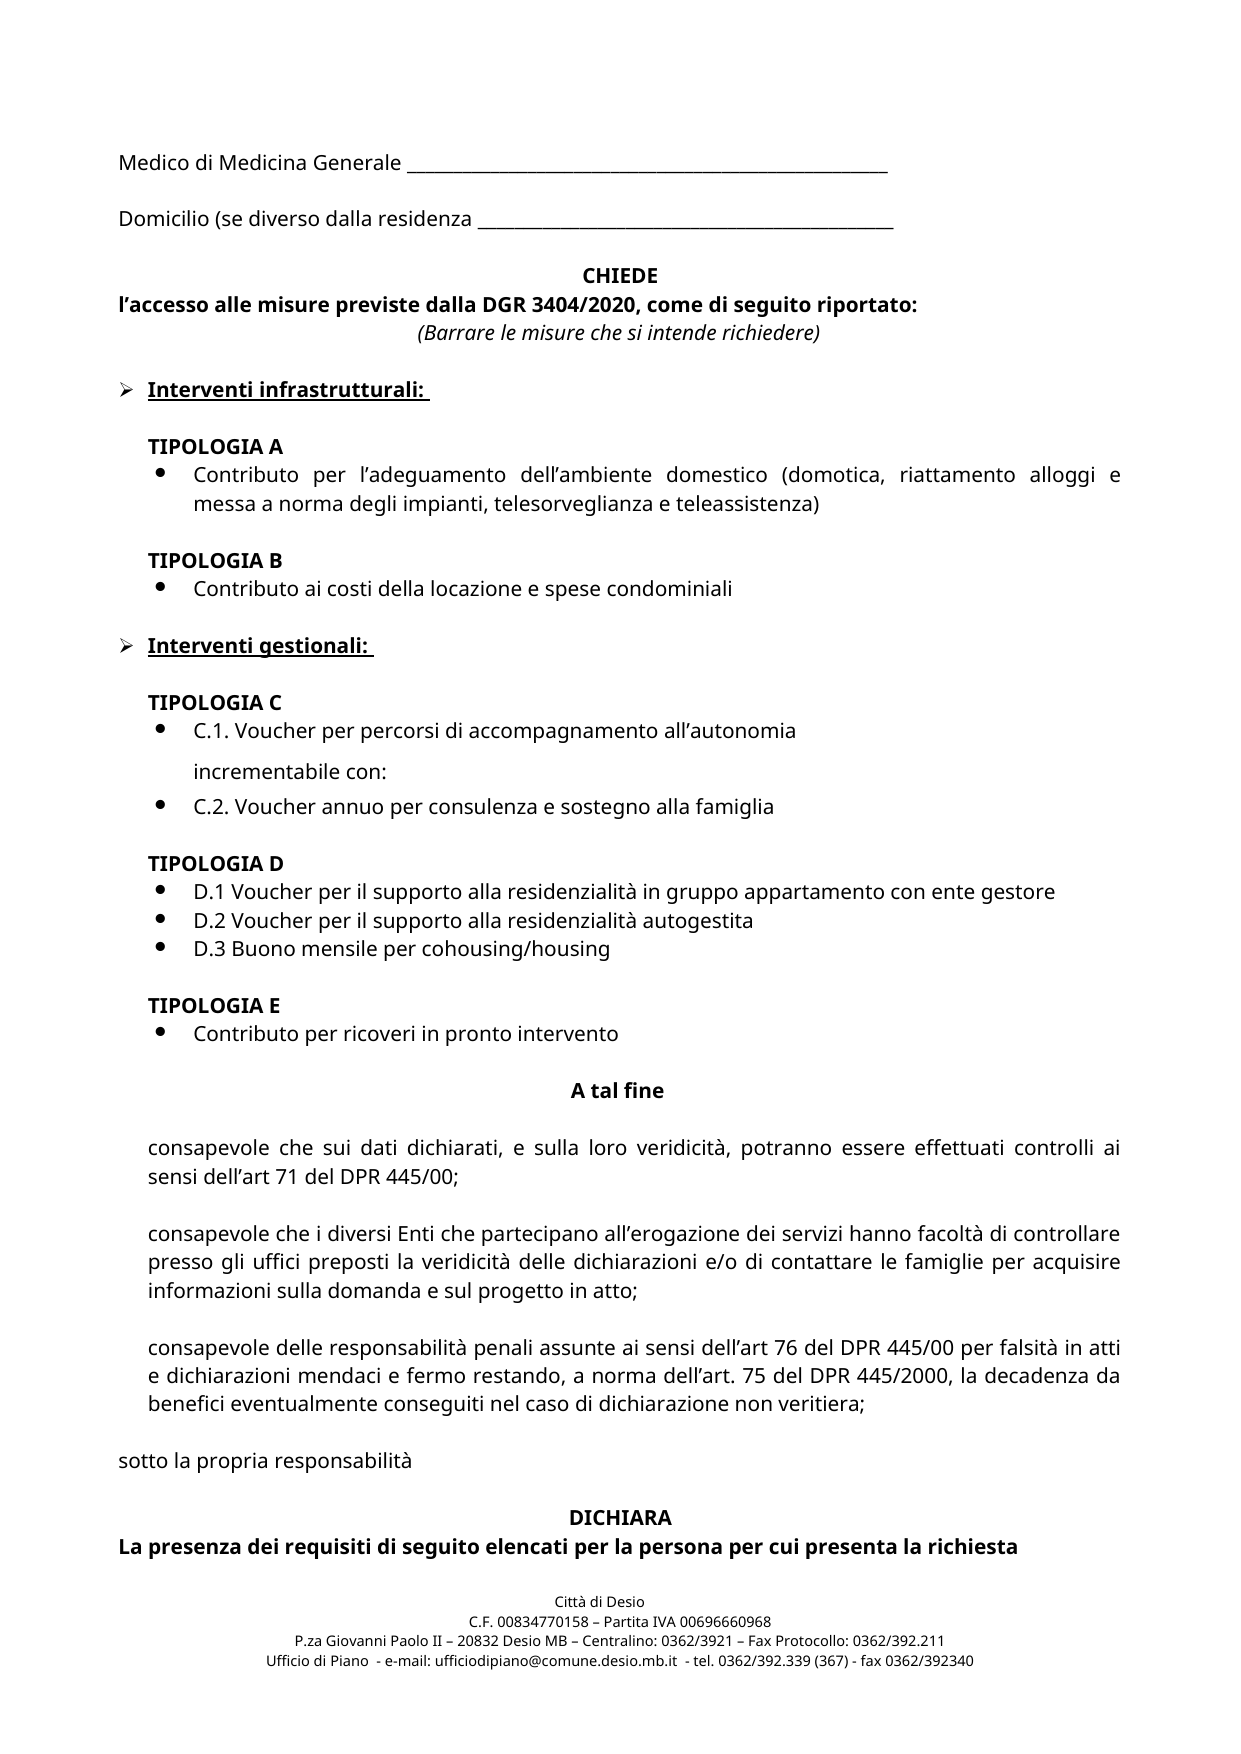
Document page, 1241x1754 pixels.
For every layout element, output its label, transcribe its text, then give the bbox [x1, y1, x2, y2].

text La presenza dei requisiti di seguito elencati per la persona per cui presenta la richiesta [118, 1532, 1122, 1560]
list consapevole che sui dati dichiarati, e sulla loro veridicità, potranno essere effettuati controlli ai sensi dell’art 71 del DPR 445/00; [118, 1133, 1122, 1190]
text A tal fine [118, 1076, 1122, 1105]
list Contributo ai costi della locazione e spese condominiali [156, 574, 1122, 603]
text TIPOLOGIA E [148, 991, 1122, 1019]
text TIPOLOGIA A [148, 432, 1122, 461]
list C.1. Voucher per percorsi di accompagnamento all’autonomia [156, 716, 1122, 745]
text CHIEDE [118, 261, 1122, 290]
text TIPOLOGIA C [148, 688, 1122, 716]
list Interventi gestionali: [118, 631, 1122, 659]
list Interventi infrastrutturali: [118, 375, 1122, 404]
text (Barrare le misure che si intende richiedere) [118, 318, 1122, 347]
text Medico di Medicina Generale ____________________________________________________ [118, 148, 1113, 176]
text incrementabile con: [193, 757, 1122, 786]
list Contributo per l’adeguamento dell’ambiente domestico (domotica, riattamento alloggi e messa a norma degli impianti, telesorveglianza e teleassistenza) [156, 461, 1122, 517]
list Contributo per ricoveri in pronto intervento [156, 1019, 1122, 1048]
text DICHIARA [118, 1503, 1122, 1532]
list C.2. Voucher annuo per consulenza e sostegno alla famiglia [156, 792, 1122, 821]
text TIPOLOGIA D [148, 849, 1122, 877]
list D.3 Buono mensile per cohousing/housing [156, 934, 1122, 963]
text TIPOLOGIA B [148, 546, 1122, 574]
list consapevole che i diversi Enti che partecipano all’erogazione dei servizi hanno facoltà di controllare presso gli uffici preposti la veridicità delle dichiarazioni e/o di contattare le famiglie per acquisire informazioni sulla domanda e sul progetto in atto; [118, 1219, 1122, 1304]
list consapevole delle responsabilità penali assunte ai sensi dell’art 76 del DPR 445/00 per falsità in atti e dichiarazioni mendaci e fermo restando, a norma dell’art. 75 del DPR 445/2000, la decadenza da benefici eventualmente conseguiti nel caso di dichiarazione non veritiera; [118, 1333, 1122, 1418]
list D.2 Voucher per il supporto alla residenzialità autogestita [156, 906, 1122, 934]
text l’accesso alle misure previste dalla DGR 3404/2020, come di seguito riportato: [118, 290, 1122, 318]
text sotto la propria responsabilità [118, 1446, 1122, 1475]
list D.1 Voucher per il supporto alla residenzialità in gruppo appartamento con ente gestore [156, 877, 1122, 906]
text Domicilio (se diverso dalla residenza _____________________________________________ [118, 204, 1113, 233]
